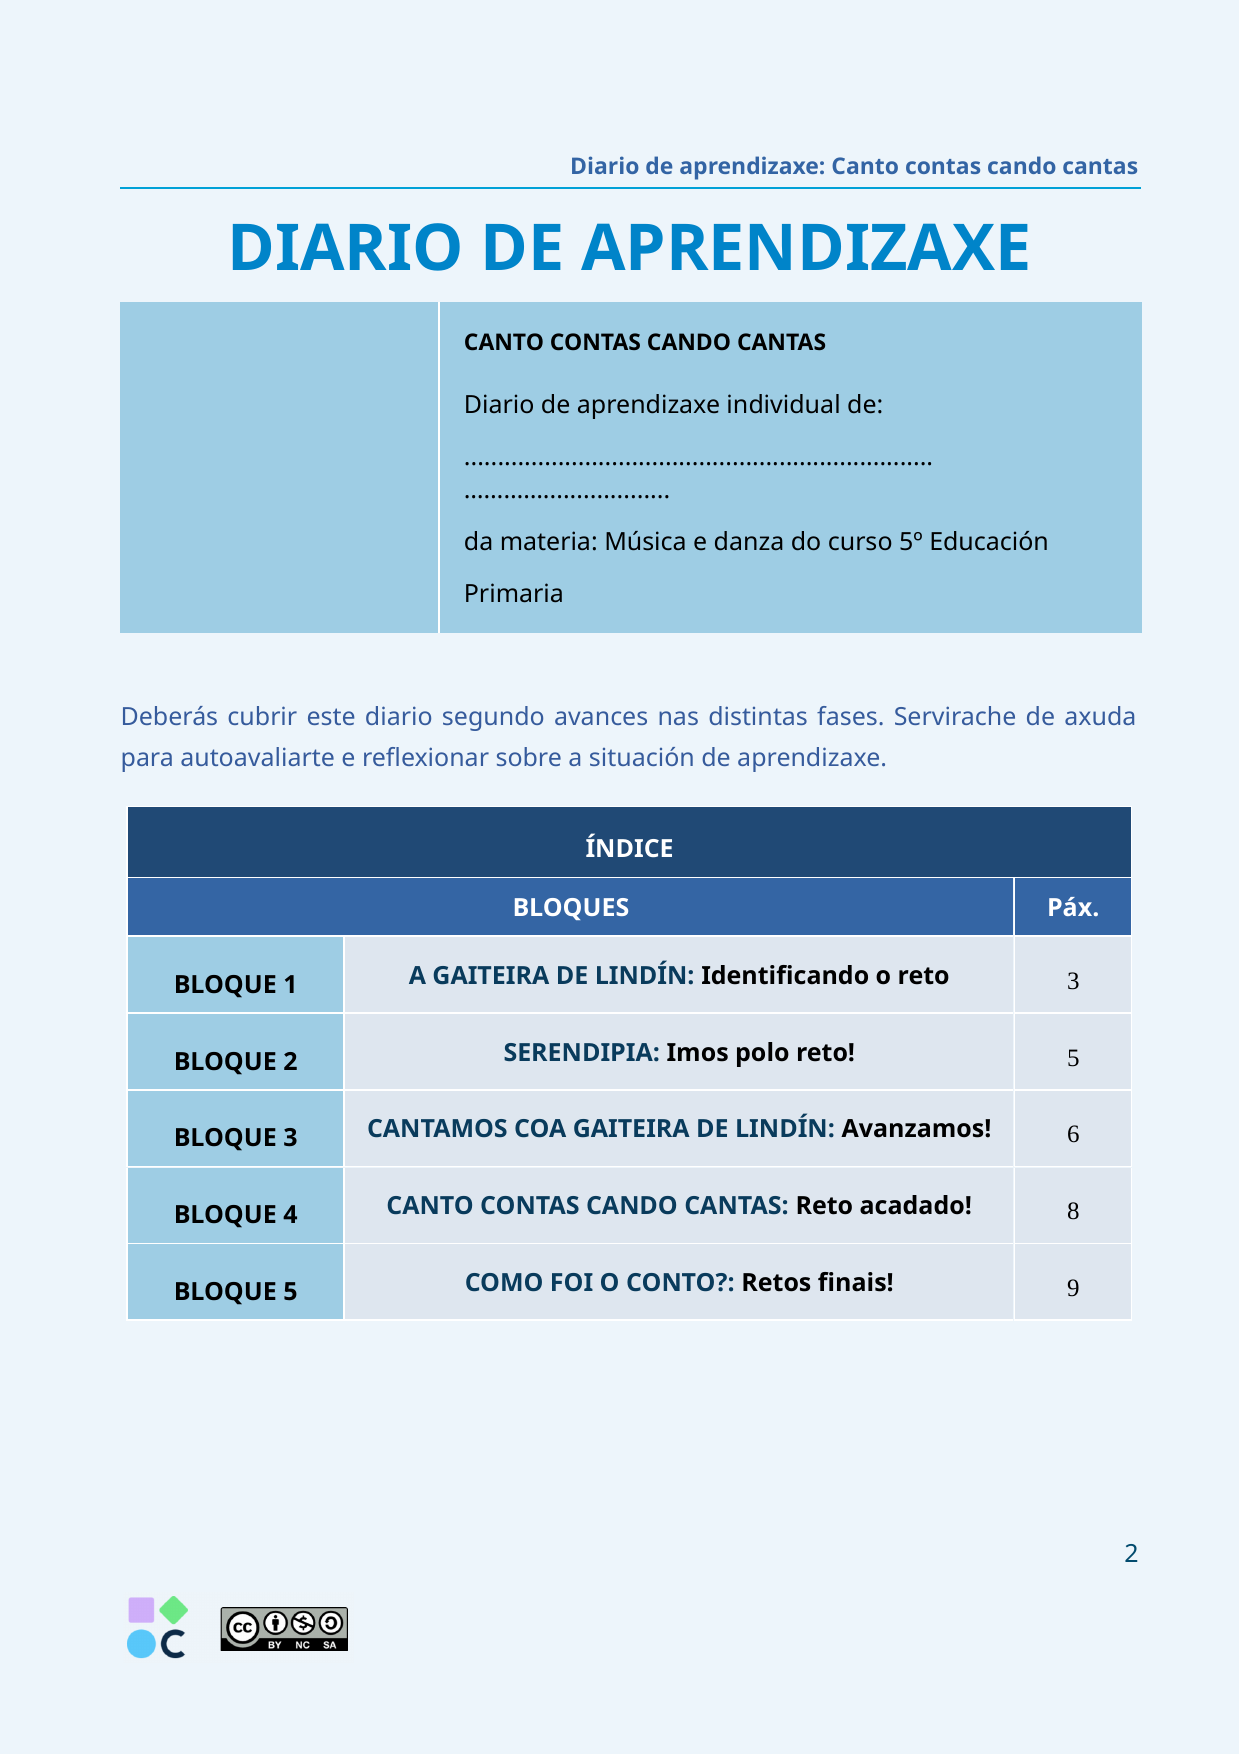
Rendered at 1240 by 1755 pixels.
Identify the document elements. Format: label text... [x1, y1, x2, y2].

table_cell CANTO CONTAS CANDO CANTAS: Reto acadado! [345, 1168, 1013, 1243]
table_cell Páx. [1015, 878, 1131, 935]
table_cell 5 [1015, 1014, 1131, 1089]
table_header ÍNDICE [128, 807, 1131, 877]
table_header CANTO CONTAS CANDO CANTAS Diario de aprendizaxe individual de: ......................................................................…………................... da materia: Música e danza do curso 5º Educación Primaria [440, 302, 1142, 633]
table_header [120, 302, 438, 633]
table_cell SERENDIPIA: Imos polo reto! [345, 1014, 1013, 1089]
text Deberás cubrir este diario segundo avances nas distintas fases. Servirache de axuda para autoavaliarte e reflexionar sobre a situación de aprendizaxe. [120, 699, 1138, 774]
table_cell BLOQUES [128, 878, 1013, 935]
picture [123, 1592, 354, 1663]
table_cell COMO FOI O CONTO?: Retos finais! [345, 1244, 1013, 1319]
table_cell BLOQUE 4 [128, 1168, 343, 1243]
table_cell A GAITEIRA DE LINDÍN: Identificando o reto [345, 937, 1013, 1012]
table_cell BLOQUE 3 [128, 1091, 343, 1166]
table_cell BLOQUE 1 [128, 937, 343, 1012]
text DIARIO DE APRENDIZAXE [120, 189, 1138, 289]
table_cell CANTAMOS COA GAITEIRA DE LINDÍN: Avanzamos! [345, 1091, 1013, 1166]
table_cell 9 [1015, 1244, 1131, 1319]
table_cell 3 [1015, 937, 1131, 1012]
table_cell BLOQUE 5 [128, 1244, 343, 1319]
table_cell 6 [1015, 1091, 1131, 1166]
table_cell 8 [1015, 1168, 1131, 1243]
table_cell BLOQUE 2 [128, 1014, 343, 1089]
